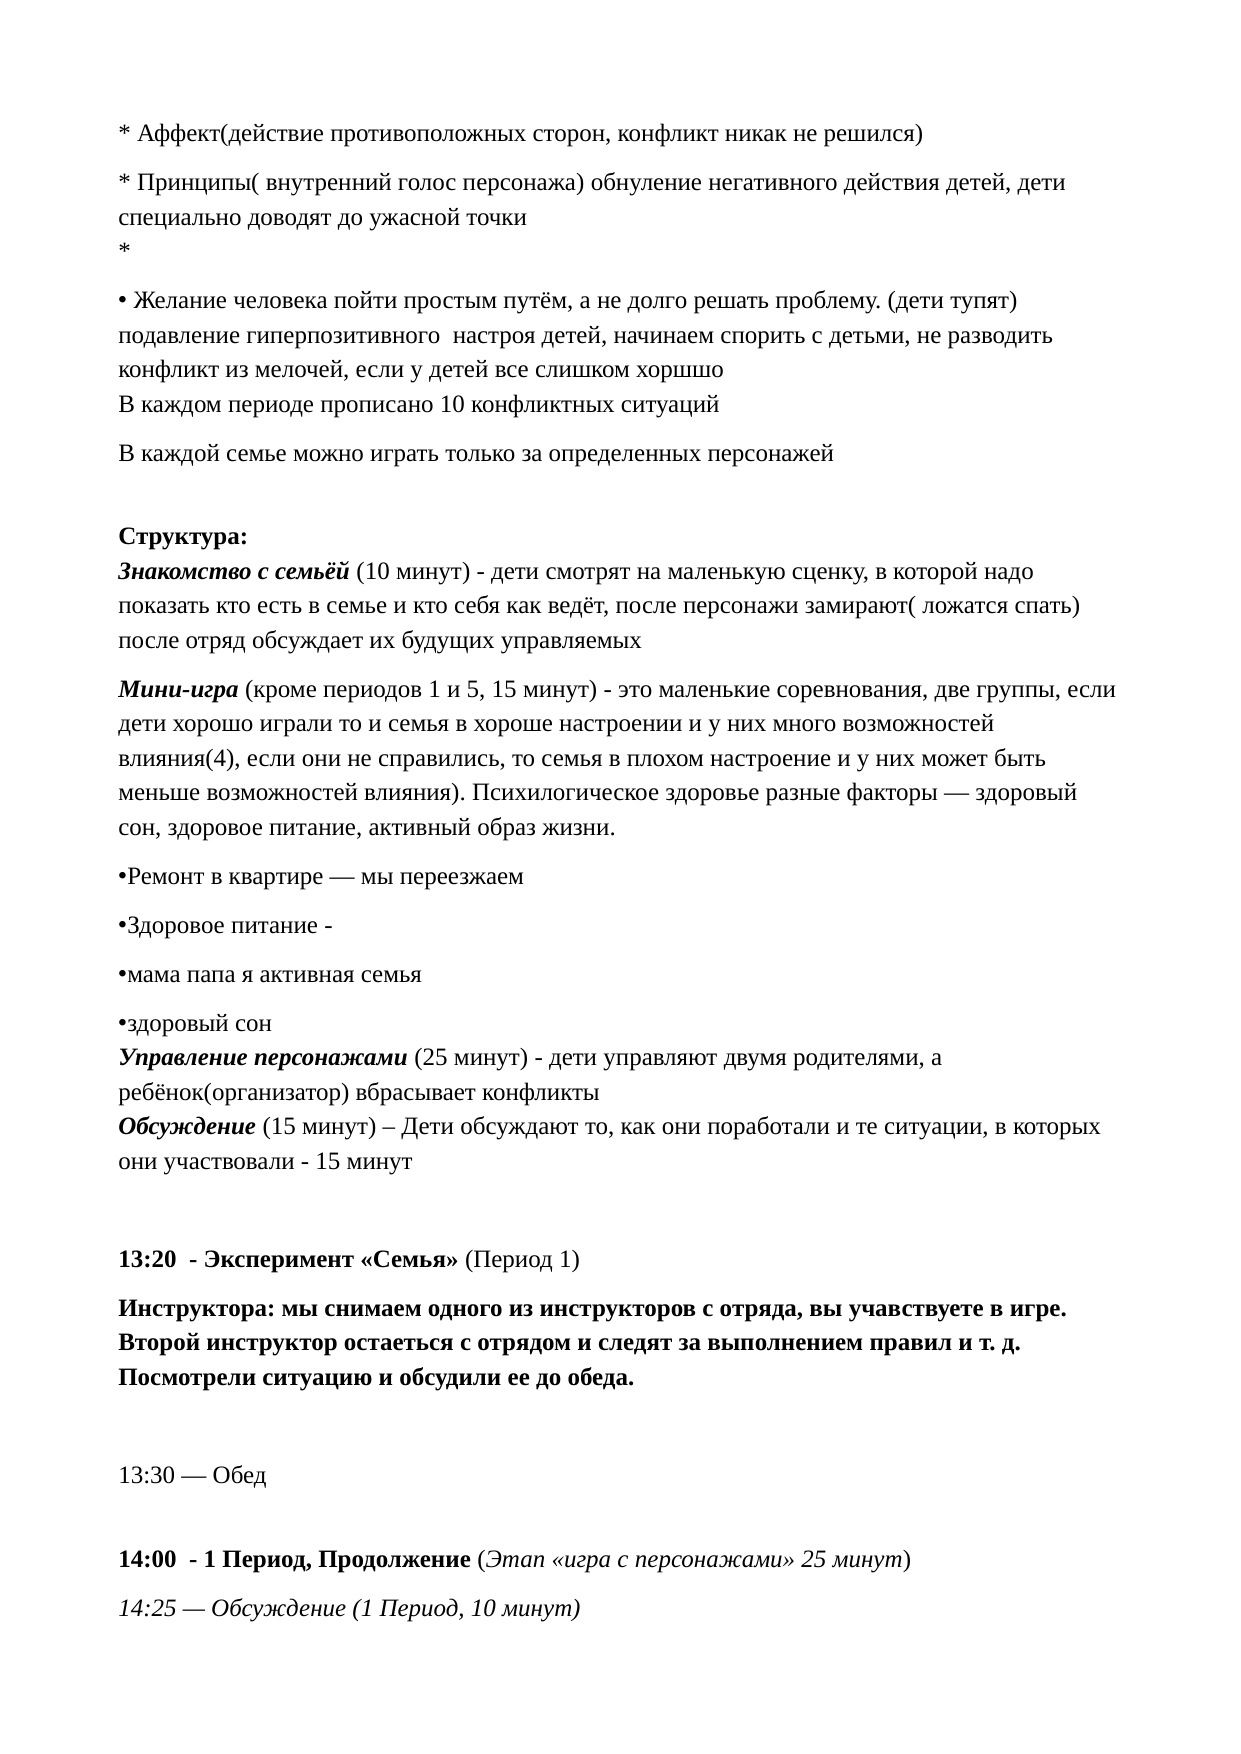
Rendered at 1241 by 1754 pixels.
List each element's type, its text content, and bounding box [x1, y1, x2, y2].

list Здоровое питание - [118, 910, 1122, 938]
list Структура: Знакомство с семьёй (10 минут) - дети смотрят на маленькую сценку, в которой надо показать кто есть в семье и кто себя как ведёт, после персонажи замирают( ложатся спать) после отряд обсуждает их будущих управляемых [118, 521, 1122, 653]
list мама папа я активная семья [118, 959, 1122, 988]
list 13:30 — Обед [118, 1460, 1122, 1489]
text 13:20 - Эксперимент «Семья» (Период 1) [118, 1244, 1122, 1273]
text Инструктора: мы снимаем одного из инструкторов с отряда, вы учавствуете в игре. Второй инструктор остаеться с отрядом и следят за выполнением правил и т. д. Посмотрели ситуацию и обсудили ее до обеда. [118, 1293, 1122, 1391]
list * Принципы( внутренний голос персонажа) обнуление негативного действия детей, дети специально доводят до ужасной точки * [118, 167, 1122, 265]
list здоровый сон Управление персонажами (25 минут) - дети управляют двумя родителями, а ребёнок(организатор) вбрасывает конфликты Обсуждение (15 минут) – Дети обсуждают то, как они поработали и те ситуации, в которых они участвовали - 15 минут [118, 1008, 1122, 1174]
list 14:25 — Обсуждение (1 Период, 10 минут) [118, 1593, 1122, 1621]
list Желание человека пойти простым путём, а не долго решать проблему. (дети тупят) подавление гиперпозитивного настроя детей, начинаем спорить с детьми, не разводить конфликт из мелочей, если у детей все слишком хоршшо В каждом периоде прописано 10 конфликтных ситуаций [118, 285, 1122, 417]
list * Аффект(действие противоположных сторон, конфликт никак не решился) [118, 118, 1122, 147]
list Ремонт в квартире — мы переезжаем [118, 861, 1122, 889]
list В каждой семье можно играть только за определенных персонажей [118, 438, 1122, 501]
list Мини-игра (кроме периодов 1 и 5, 15 минут) - это маленькие соревнования, две группы, если дети хорошо играли то и семья в хороше настроении и у них много возможностей влияния(4), если они не справились, то семья в плохом настроение и у них может быть меньше возможностей влияния). Психилогическое здоровье разные факторы — здоровый сон, здоровое питание, активный образ жизни. [118, 674, 1122, 840]
list 14:00 - 1 Период, Продолжение (Этап «игра с персонажами» 25 минут) [118, 1509, 1122, 1572]
